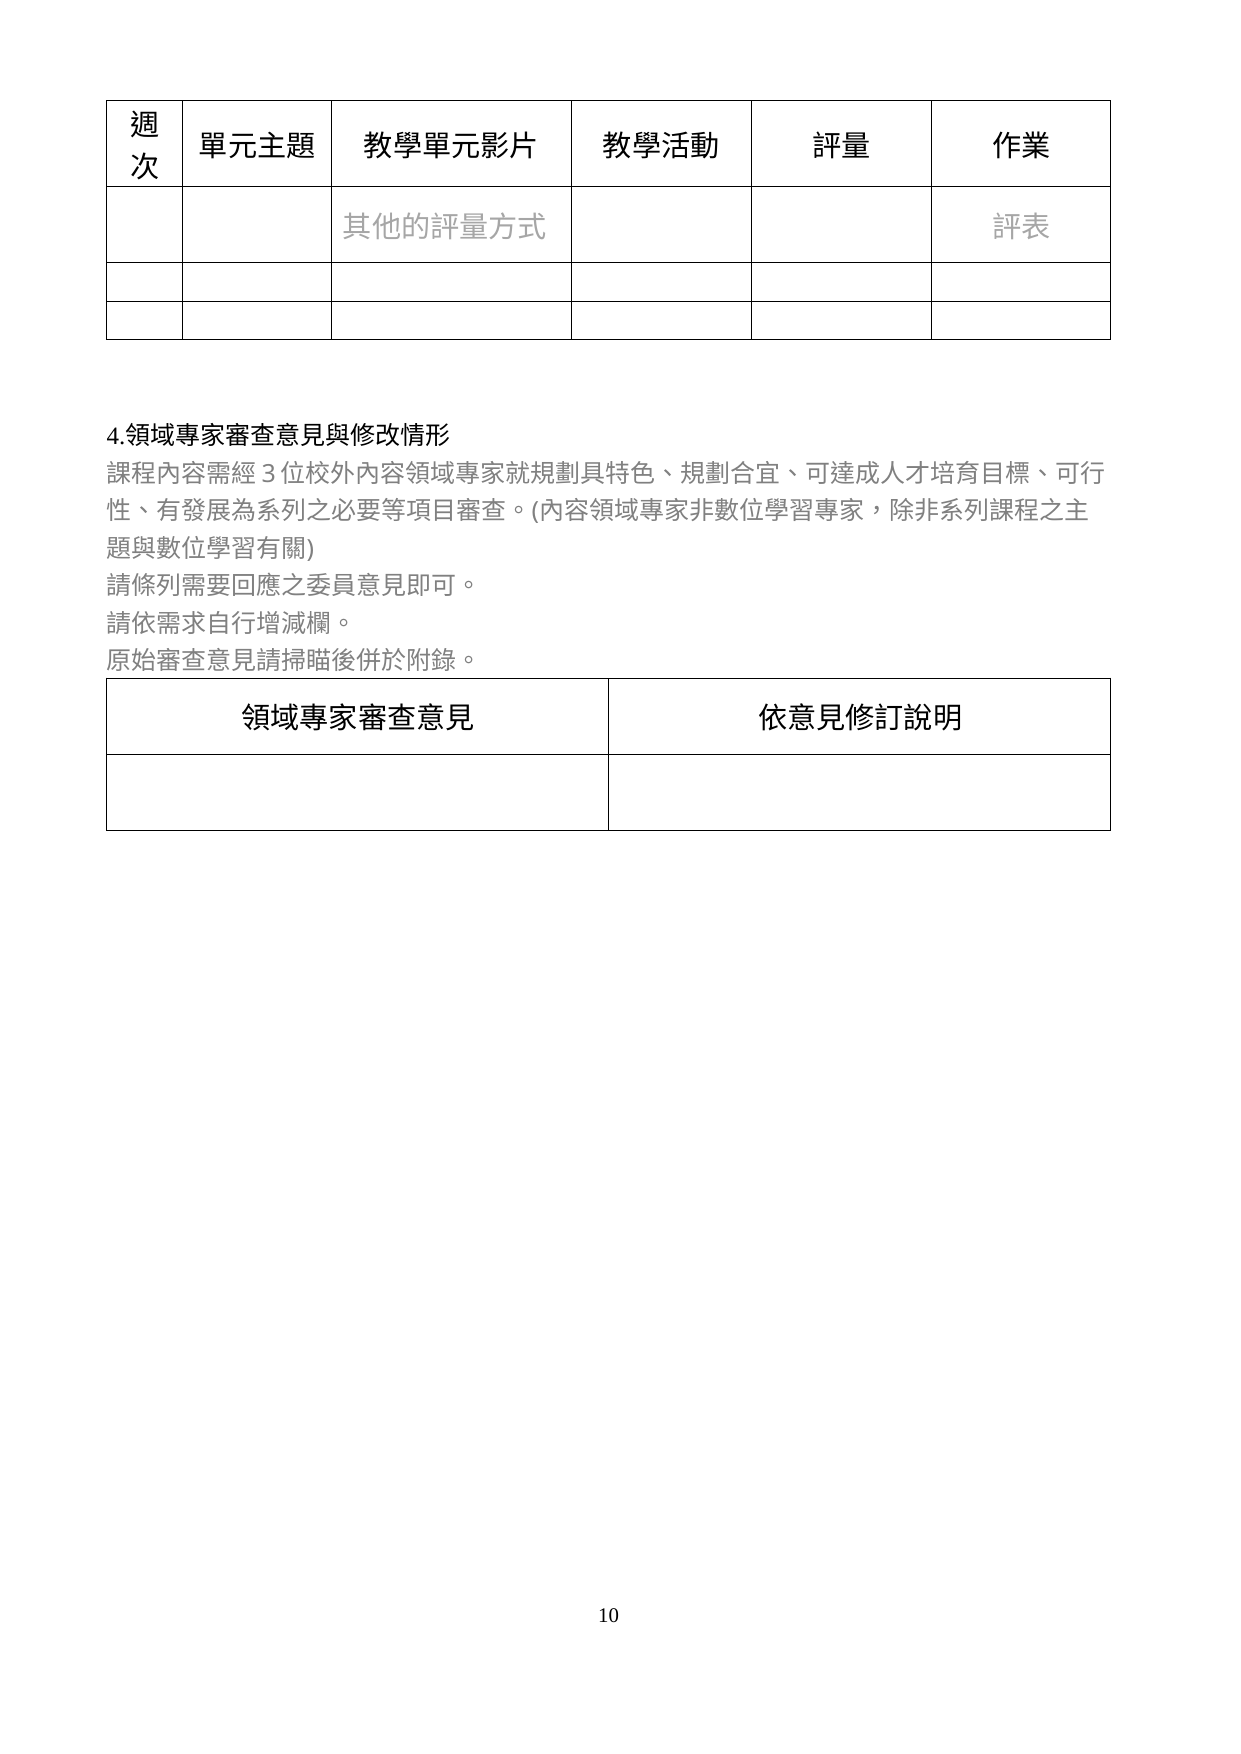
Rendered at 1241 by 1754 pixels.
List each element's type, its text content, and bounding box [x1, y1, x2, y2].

table_cell [932, 263, 1110, 301]
table_cell 評表 [932, 187, 1110, 262]
table_header 作業 [932, 101, 1110, 186]
table_cell [107, 302, 182, 339]
table_cell [572, 263, 751, 301]
table_cell [752, 302, 931, 339]
table_cell [609, 755, 1110, 830]
table_header 教學單元影片 [332, 101, 571, 186]
table_cell [752, 263, 931, 301]
table_cell [183, 302, 331, 339]
table_cell [183, 187, 331, 262]
table_cell [332, 302, 571, 339]
table_cell [572, 302, 751, 339]
text 請依需求自行增減欄。 [106, 603, 1110, 640]
table_cell [752, 187, 931, 262]
text 原始審查意見請掃瞄後併於附錄。 [106, 640, 1110, 678]
table_cell [107, 187, 182, 262]
table_cell 其他的評量方式 [332, 187, 571, 262]
table_header 依意見修訂說明 [609, 679, 1110, 754]
table_header 領域專家審查意見 [107, 679, 608, 754]
table_cell [183, 263, 331, 301]
table_cell [932, 302, 1110, 339]
text 請條列需要回應之委員意見即可。 [106, 565, 1110, 603]
table_cell [107, 755, 608, 830]
table_cell [107, 263, 182, 301]
text 4.領域專家審查意見與修改情形 [106, 415, 1110, 453]
table_header 週次 [107, 101, 182, 186]
table_header 單元主題 [183, 101, 331, 186]
table_header 教學活動 [572, 101, 751, 186]
table_cell [572, 187, 751, 262]
text 課程內容需經3位校外內容領域專家就規劃具特色、規劃合宜、可達成人才培育目標、可行性、有發展為系列之必要等項目審查。(內容領域專家非數位學習專家，除非系列課程之主題與數位學習有關) [106, 453, 1110, 565]
table_cell [332, 263, 571, 301]
table_header 評量 [752, 101, 931, 186]
